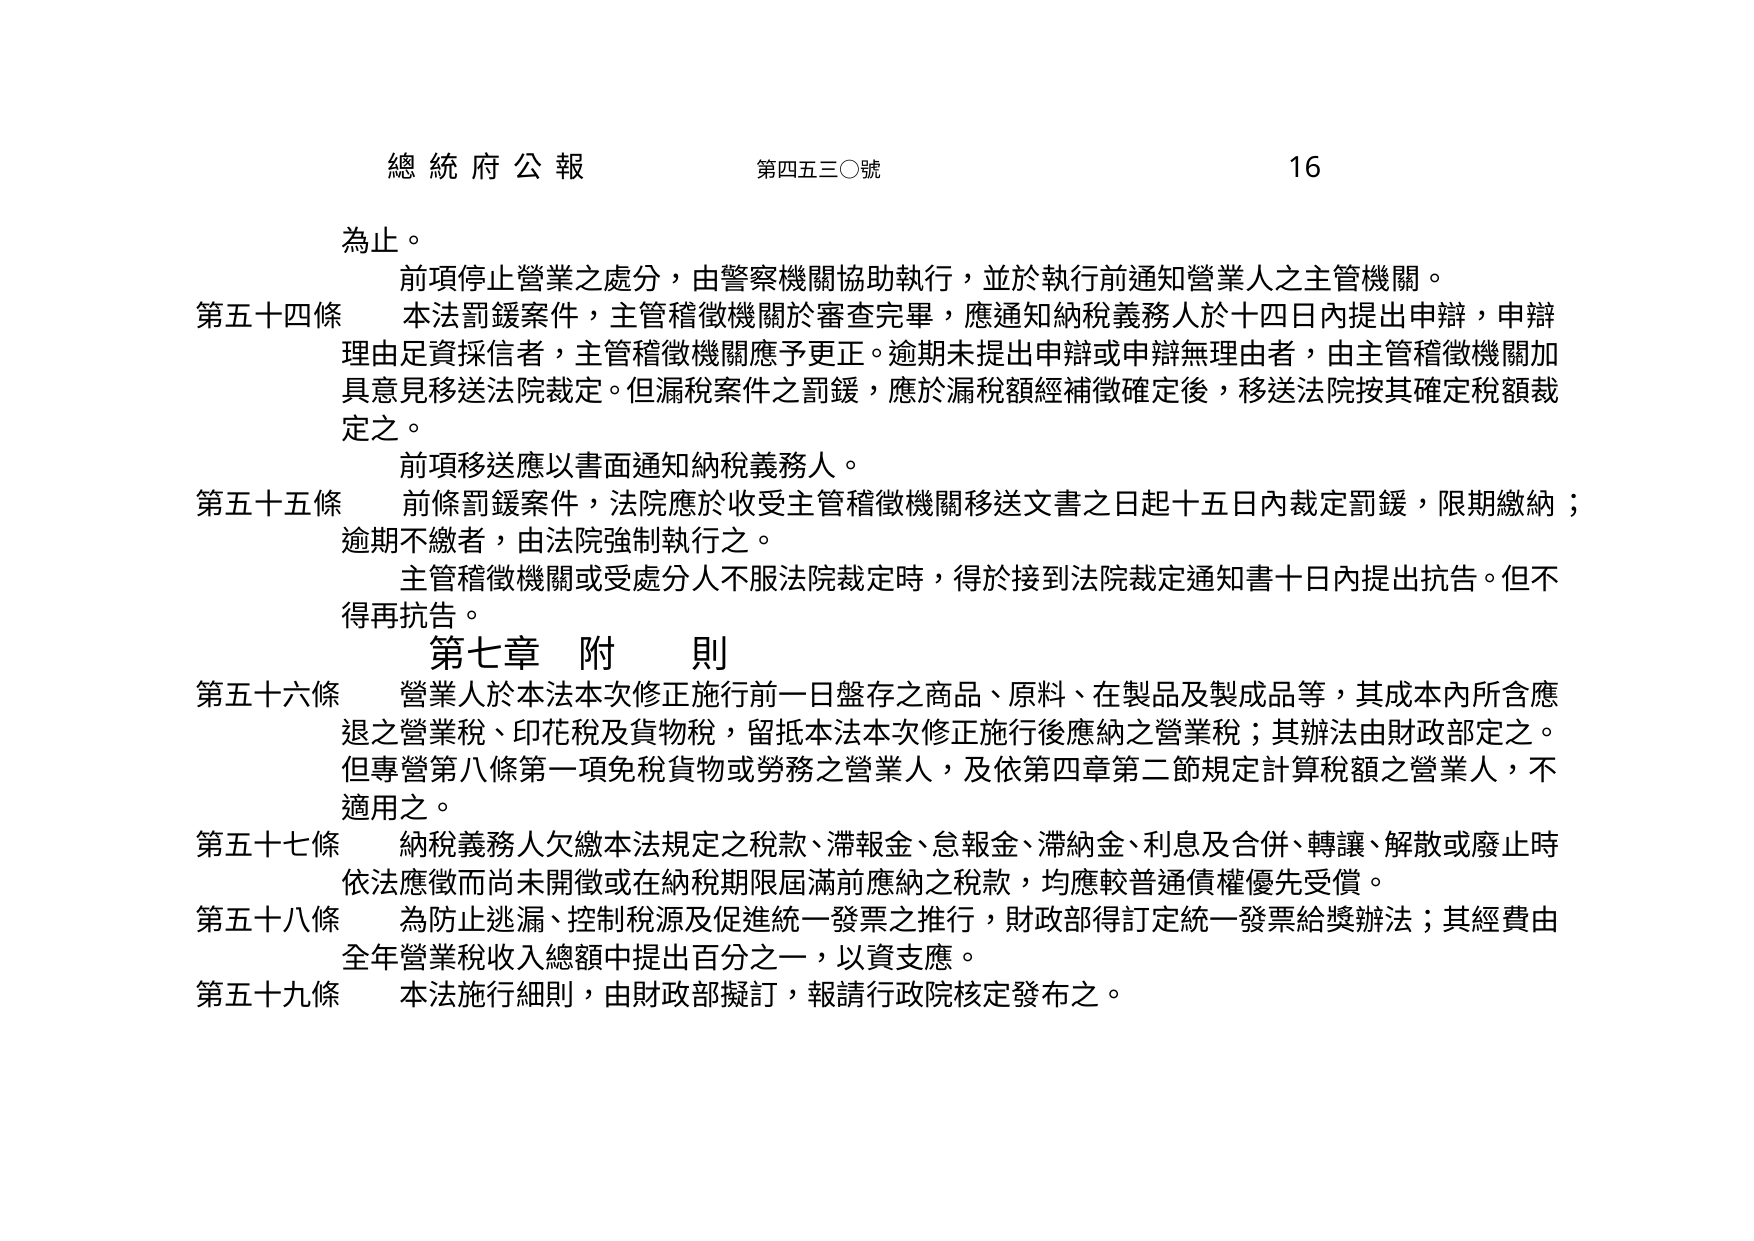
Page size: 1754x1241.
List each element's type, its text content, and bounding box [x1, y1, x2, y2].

text 第七章 附 則 [428, 634, 1559, 676]
text 為止。 [195, 222, 1559, 259]
text 第五十九條 本法施行細則，由財政部擬訂，報請行政院核定發布之。 [195, 976, 1559, 1013]
text 前項移送應以書面通知納稅義務人。 [341, 447, 1559, 484]
text 第五十六條 營業人於本法本次修正施行前一日盤存之商品、原料、在製品及製成品等，其成本內所含應退之營業稅、印花稅及貨物稅，留抵本法本次修正施行後應納之營業稅；其辦法由財政部定之。但專營第八條第一項免稅貨物或勞務之營業人，及依第四章第二節規定計算稅額之營業人，不適用之。 [195, 676, 1559, 826]
text 前項停止營業之處分，由警察機關協助執行，並於執行前通知營業人之主管機關。 [341, 259, 1559, 297]
text 主管稽徵機關或受處分人不服法院裁定時，得於接到法院裁定通知書十日內提出抗告。但不得再抗告。 [341, 559, 1559, 634]
text 第五十七條 納稅義務人欠繳本法規定之稅款、滯報金、怠報金、滯納金、利息及合併、轉讓、解散或廢止時依法應徵而尚未開徵或在納稅期限屆滿前應納之稅款，均應較普通債權優先受償。 [195, 826, 1559, 901]
text 第五十四條 本法罰鍰案件，主管稽徵機關於審查完畢，應通知納稅義務人於十四日內提出申辯，申辯理由足資採信者，主管稽徵機關應予更正。逾期未提出申辯或申辯無理由者，由主管稽徵機關加具意見移送法院裁定。但漏稅案件之罰鍰，應於漏稅額經補徵確定後，移送法院按其確定稅額裁定之。 [195, 297, 1559, 447]
text 第五十八條 為防止逃漏、控制稅源及促進統一發票之推行，財政部得訂定統一發票給獎辦法；其經費由全年營業稅收入總額中提出百分之一，以資支應。 [195, 901, 1559, 976]
text 第五十五條 前條罰鍰案件，法院應於收受主管稽徵機關移送文書之日起十五日內裁定罰鍰，限期繳納；逾期不繳者，由法院強制執行之。 [195, 484, 1559, 559]
